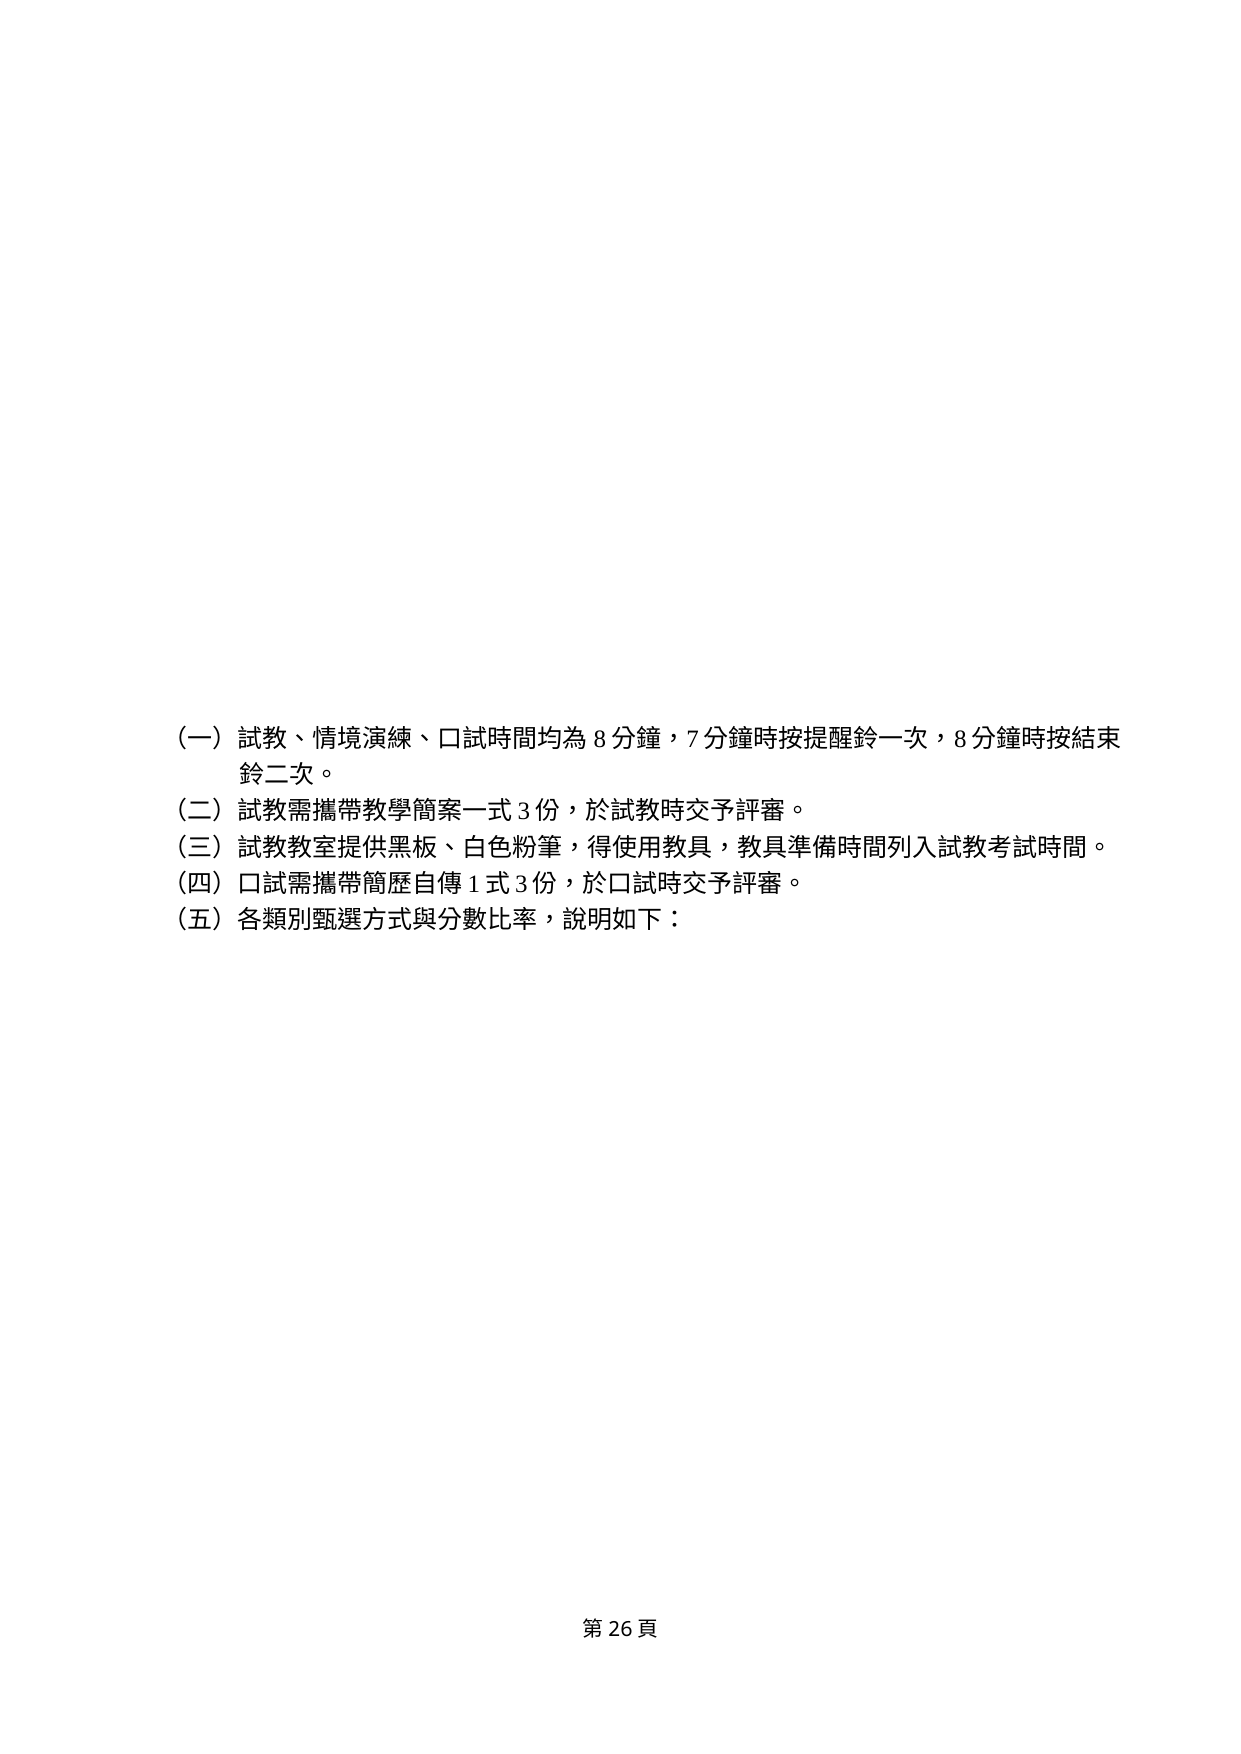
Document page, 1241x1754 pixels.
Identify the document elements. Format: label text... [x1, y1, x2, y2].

text （二）試教需攜帶教學簡案一式3份，於試教時交予評審。 [162, 791, 1122, 827]
text （五）各類別甄選方式與分數比率，說明如下： [162, 899, 1122, 936]
text （一）試教、情境演練、口試時間均為8分鐘，7分鐘時按提醒鈴一次，8分鐘時按結束鈴二次。 [162, 718, 1122, 791]
text （三）試教教室提供黑板、白色粉筆，得使用教具，教具準備時間列入試教考試時間。 [162, 827, 1122, 863]
text （四）口試需攜帶簡歷自傳1式3份，於口試時交予評審。 [162, 863, 1122, 899]
